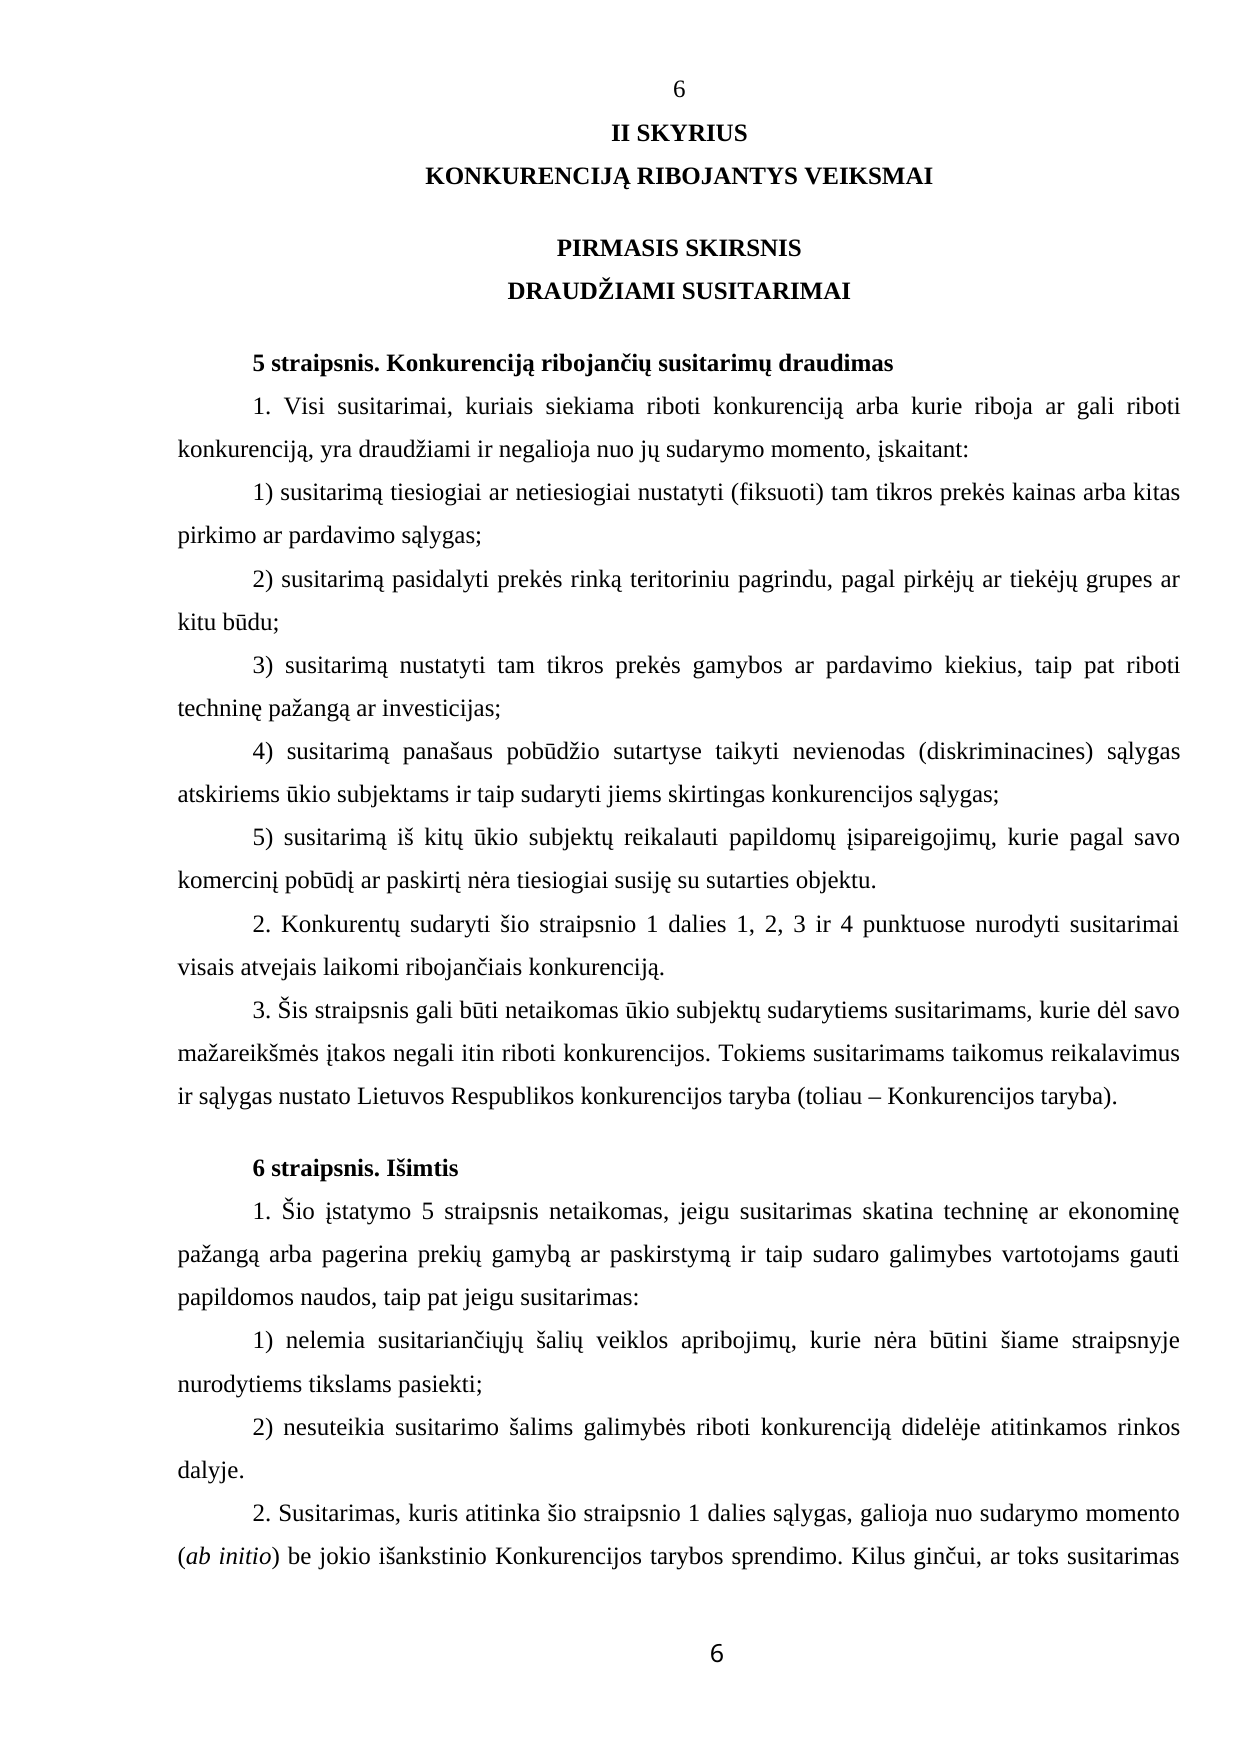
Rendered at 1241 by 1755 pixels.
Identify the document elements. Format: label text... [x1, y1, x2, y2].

text 5 straipsnis. Konkurenciją ribojančių susitarimų draudimas [177, 348, 1181, 377]
text DRAUDŽIAMI SUSITARIMAI [177, 276, 1181, 305]
text II SKYRIUS [177, 118, 1181, 147]
text 1. Visi susitarimai, kuriais siekiama riboti konkurenciją arba kurie riboja ar gali riboti konkurenciją, yra draudžiami ir negalioja nuo jų sudarymo momento, įskaitant: [177, 391, 1181, 463]
text 3. Šis straipsnis gali būti netaikomas ūkio subjektų sudarytiems susitarimams, kurie dėl savo mažareikšmės įtakos negali itin riboti konkurencijos. Tokiems susitarimams taikomus reikalavimus ir sąlygas nustato Lietuvos Respublikos konkurencijos taryba (toliau – Konkurencijos taryba). [177, 995, 1181, 1110]
text KONKURENCIJĄ RIBOJANTYS VEIKSMAI [177, 161, 1181, 190]
text 3) susitarimą nustatyti tam tikros prekės gamybos ar pardavimo kiekius, taip pat riboti techninę pažangą ar investicijas; [177, 650, 1181, 722]
text 1) susitarimą tiesiogiai ar netiesiogiai nustatyti (fiksuoti) tam tikros prekės kainas arba kitas pirkimo ar pardavimo sąlygas; [177, 477, 1181, 549]
text 1) nelemia susitariančiųjų šalių veiklos apribojimų, kurie nėra būtini šiame straipsnyje nurodytiems tikslams pasiekti; [177, 1326, 1181, 1397]
text PIRMASIS SKIRSNIS [177, 233, 1181, 262]
text 2) nesuteikia susitarimo šalims galimybės riboti konkurenciją didelėje atitinkamos rinkos dalyje. [177, 1412, 1181, 1484]
text 6 straipsnis. Išimtis [177, 1153, 1181, 1182]
text 2. Susitarimas, kuris atitinka šio straipsnio 1 dalies sąlygas, galioja nuo sudarymo momento (ab initio) be jokio išankstinio Konkurencijos tarybos sprendimo. Kilus ginčui, ar toks susitarimas [177, 1498, 1181, 1570]
text 2. Konkurentų sudaryti šio straipsnio 1 dalies 1, 2, 3 ir 4 punktuose nurodyti susitarimai visais atvejais laikomi ribojančiais konkurenciją. [177, 909, 1181, 981]
text 2) susitarimą pasidalyti prekės rinką teritoriniu pagrindu, pagal pirkėjų ar tiekėjų grupes ar kitu būdu; [177, 564, 1181, 636]
text 5) susitarimą iš kitų ūkio subjektų reikalauti papildomų įsipareigojimų, kurie pagal savo komercinį pobūdį ar paskirtį nėra tiesiogiai susiję su sutarties objektu. [177, 822, 1181, 894]
text 4) susitarimą panašaus pobūdžio sutartyse taikyti nevienodas (diskriminacines) sąlygas atskiriems ūkio subjektams ir taip sudaryti jiems skirtingas konkurencijos sąlygas; [177, 736, 1181, 808]
text 1. Šio įstatymo 5 straipsnis netaikomas, jeigu susitarimas skatina techninę ar ekonominę pažangą arba pagerina prekių gamybą ar paskirstymą ir taip sudaro galimybes vartotojams gauti papildomos naudos, taip pat jeigu susitarimas: [177, 1196, 1181, 1311]
